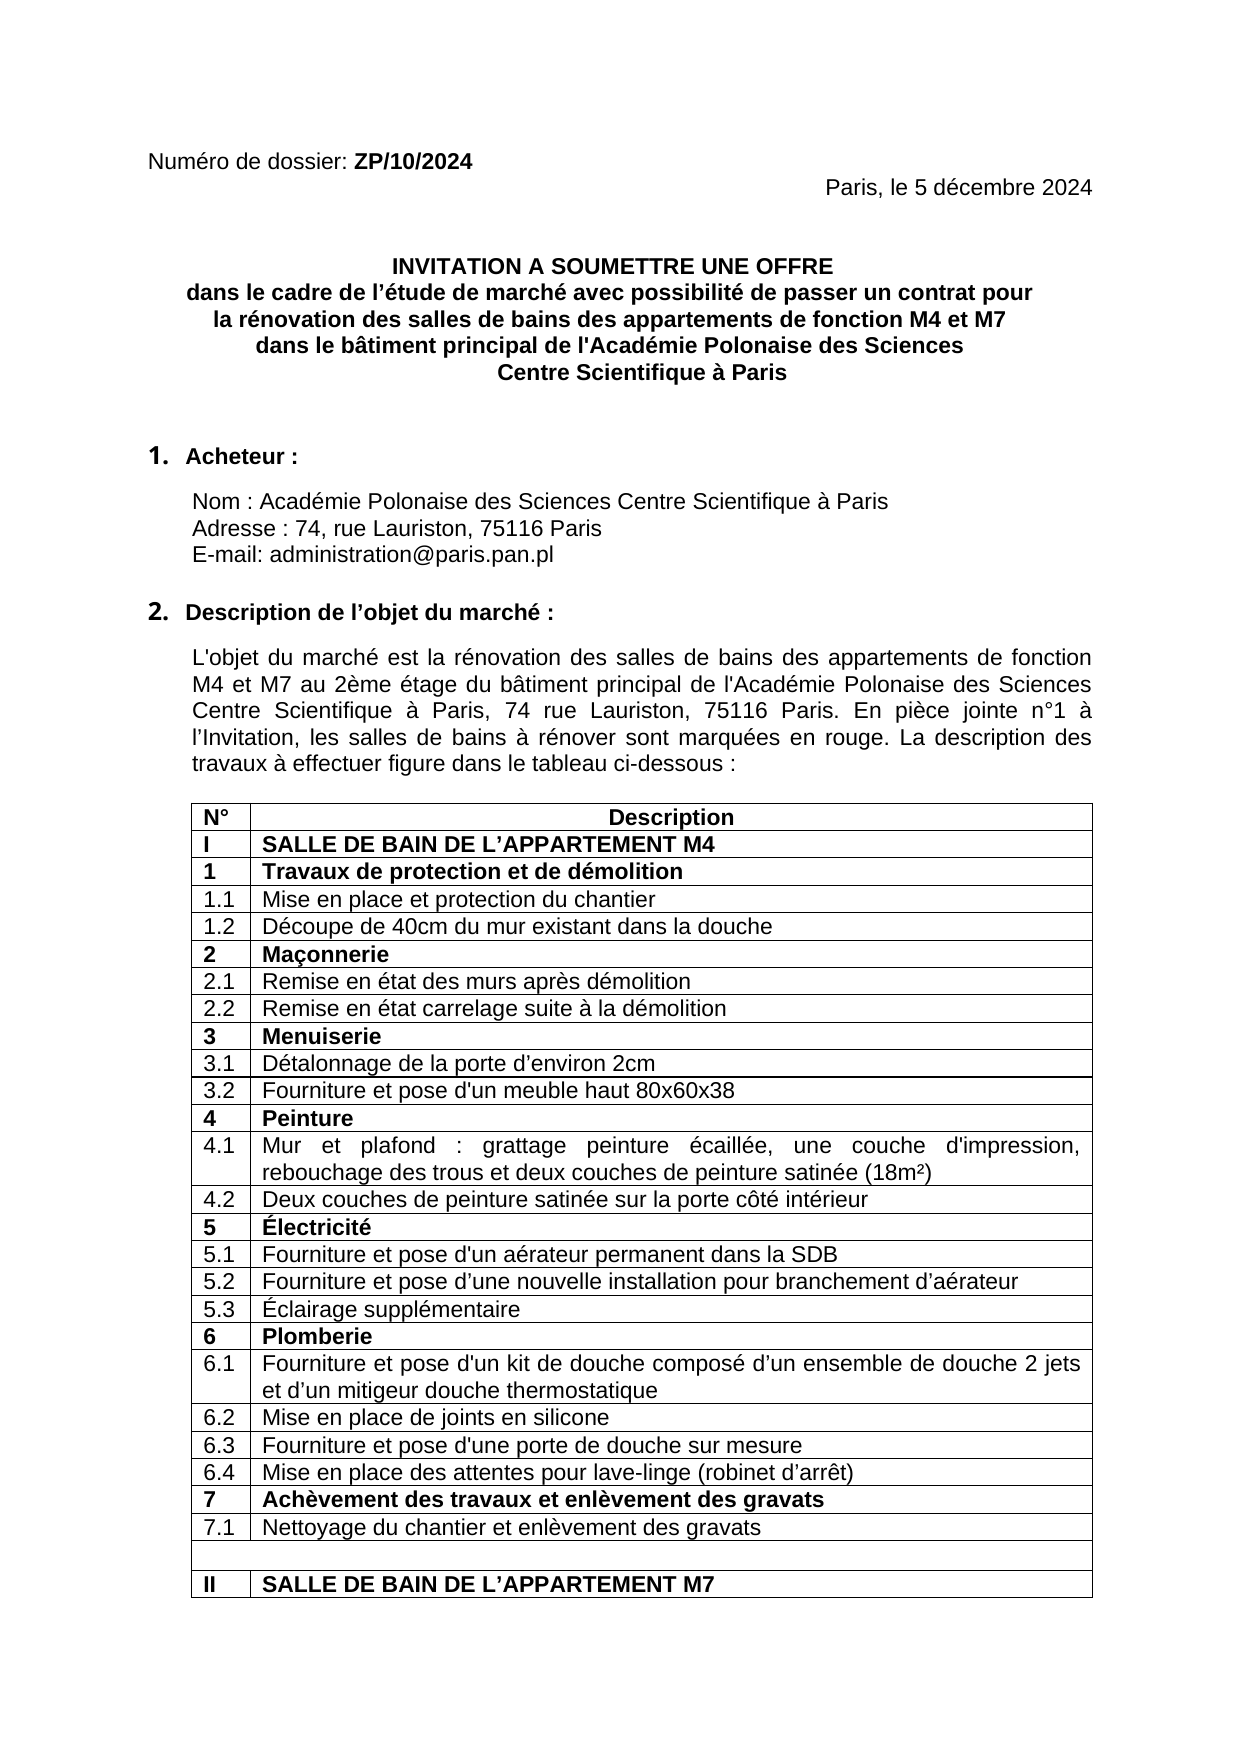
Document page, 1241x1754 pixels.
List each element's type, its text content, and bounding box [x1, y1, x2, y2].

table_cell 5.3 [192, 1296, 250, 1322]
table_cell 4.1 [192, 1132, 250, 1185]
table_cell Électricité [251, 1214, 1092, 1240]
text Nom : Académie Polonaise des Sciences Centre Scientifique à Paris [192, 488, 1093, 514]
table_cell SALLE DE BAIN DE L’APPARTEMENT M4 [251, 831, 1092, 857]
table_cell Peinture [251, 1105, 1092, 1131]
table_cell 6 [192, 1323, 250, 1349]
table_cell Détalonnage de la porte d’environ 2cm [251, 1050, 1092, 1076]
table_cell 3 [192, 1023, 250, 1049]
table_cell II [192, 1571, 250, 1597]
table_cell Découpe de 40cm du mur existant dans la douche [251, 913, 1092, 939]
table_cell 2.1 [192, 968, 250, 994]
table_cell Fourniture et pose d'une porte de douche sur mesure [251, 1432, 1092, 1458]
table_cell Mise en place des attentes pour lave-linge (robinet d’arrêt) [251, 1459, 1092, 1485]
table_cell 1 [192, 858, 250, 885]
list Acheteur : [148, 437, 1093, 472]
table_cell Fourniture et pose d'un kit de douche composé d’un ensemble de douche 2 jets et d’un mitigeur douche thermostatique [251, 1350, 1092, 1403]
table_cell 6.2 [192, 1404, 250, 1431]
table_cell Fourniture et pose d'un aérateur permanent dans la SDB [251, 1241, 1092, 1267]
list Description de l’objet du marché : [148, 594, 1093, 628]
table_cell Mise en place et protection du chantier [251, 886, 1092, 912]
table_cell 6.3 [192, 1432, 250, 1458]
table_cell 5.1 [192, 1241, 250, 1267]
text Numéro de dossier: ZP/10/2024 [148, 148, 1093, 174]
table_cell Achèvement des travaux et enlèvement des gravats [251, 1486, 1092, 1513]
table_cell 4.2 [192, 1186, 250, 1212]
text Adresse : 74, rue Lauriston, 75116 Paris [192, 514, 1093, 541]
table_cell Menuiserie [251, 1023, 1092, 1049]
text dans le cadre de l’étude de marché avec possibilité de passer un contrat pour [133, 279, 1093, 306]
table_cell 6.4 [192, 1459, 250, 1485]
table_cell Éclairage supplémentaire [251, 1296, 1092, 1322]
text INVITATION A SOUMETTRE UNE OFFRE [133, 253, 1093, 279]
table_cell Maçonnerie [251, 941, 1092, 967]
table_cell 7 [192, 1486, 250, 1513]
table_cell 6.1 [192, 1350, 250, 1403]
table_cell SALLE DE BAIN DE L’APPARTEMENT M7 [251, 1571, 1092, 1597]
table_cell 3.1 [192, 1050, 250, 1076]
table_cell 4 [192, 1105, 250, 1131]
table_cell 5 [192, 1214, 250, 1240]
text dans le bâtiment principal de l'Académie Polonaise des Sciences [133, 332, 1093, 358]
table_header N° [192, 804, 250, 830]
table_cell Fourniture et pose d’une nouvelle installation pour branchement d’aérateur [251, 1268, 1092, 1294]
table_cell Plomberie [251, 1323, 1092, 1349]
table_cell 2.2 [192, 995, 250, 1022]
table_cell 7.1 [192, 1514, 250, 1540]
table_cell I [192, 831, 250, 857]
table_cell Mur et plafond : grattage peinture écaillée, une couche d'impression, rebouchage des trous et deux couches de peinture satinée (18m²) [251, 1132, 1092, 1185]
table_cell 5.2 [192, 1268, 250, 1294]
table_cell Travaux de protection et de démolition [251, 858, 1092, 885]
text L'objet du marché est la rénovation des salles de bains des appartements de fonction M4 et M7 au 2ème étage du bâtiment principal de l'Académie Polonaise des Sciences Centre Scientifique à Paris, 74 rue Lauriston, 75116 Paris. En pièce jointe n°1 à l’Invitation, les salles de bains à rénover sont marquées en rouge. La description des travaux à effectuer figure dans le tableau ci-dessous : [192, 644, 1093, 776]
table_cell Remise en état des murs après démolition [251, 968, 1092, 994]
table_cell Deux couches de peinture satinée sur la porte côté intérieur [251, 1186, 1092, 1212]
table_cell Fourniture et pose d'un meuble haut 80x60x38 [251, 1078, 1092, 1104]
table_cell Mise en place de joints en silicone [251, 1404, 1092, 1431]
table_cell Remise en état carrelage suite à la démolition [251, 995, 1092, 1022]
table_cell 3.2 [192, 1078, 250, 1104]
text la rénovation des salles de bains des appartements de fonction M4 et M7 [133, 306, 1093, 332]
table_cell 1.2 [192, 913, 250, 939]
table_cell 1.1 [192, 886, 250, 912]
table_cell 2 [192, 941, 250, 967]
text E-mail: administration@paris.pan.pl [192, 541, 1093, 567]
table_cell Nettoyage du chantier et enlèvement des gravats [251, 1514, 1092, 1540]
table_cell [192, 1541, 1092, 1570]
table_header Description [251, 804, 1092, 830]
text Centre Scientifique à Paris [192, 358, 1093, 385]
text Paris, le 5 décembre 2024 [192, 174, 1093, 200]
